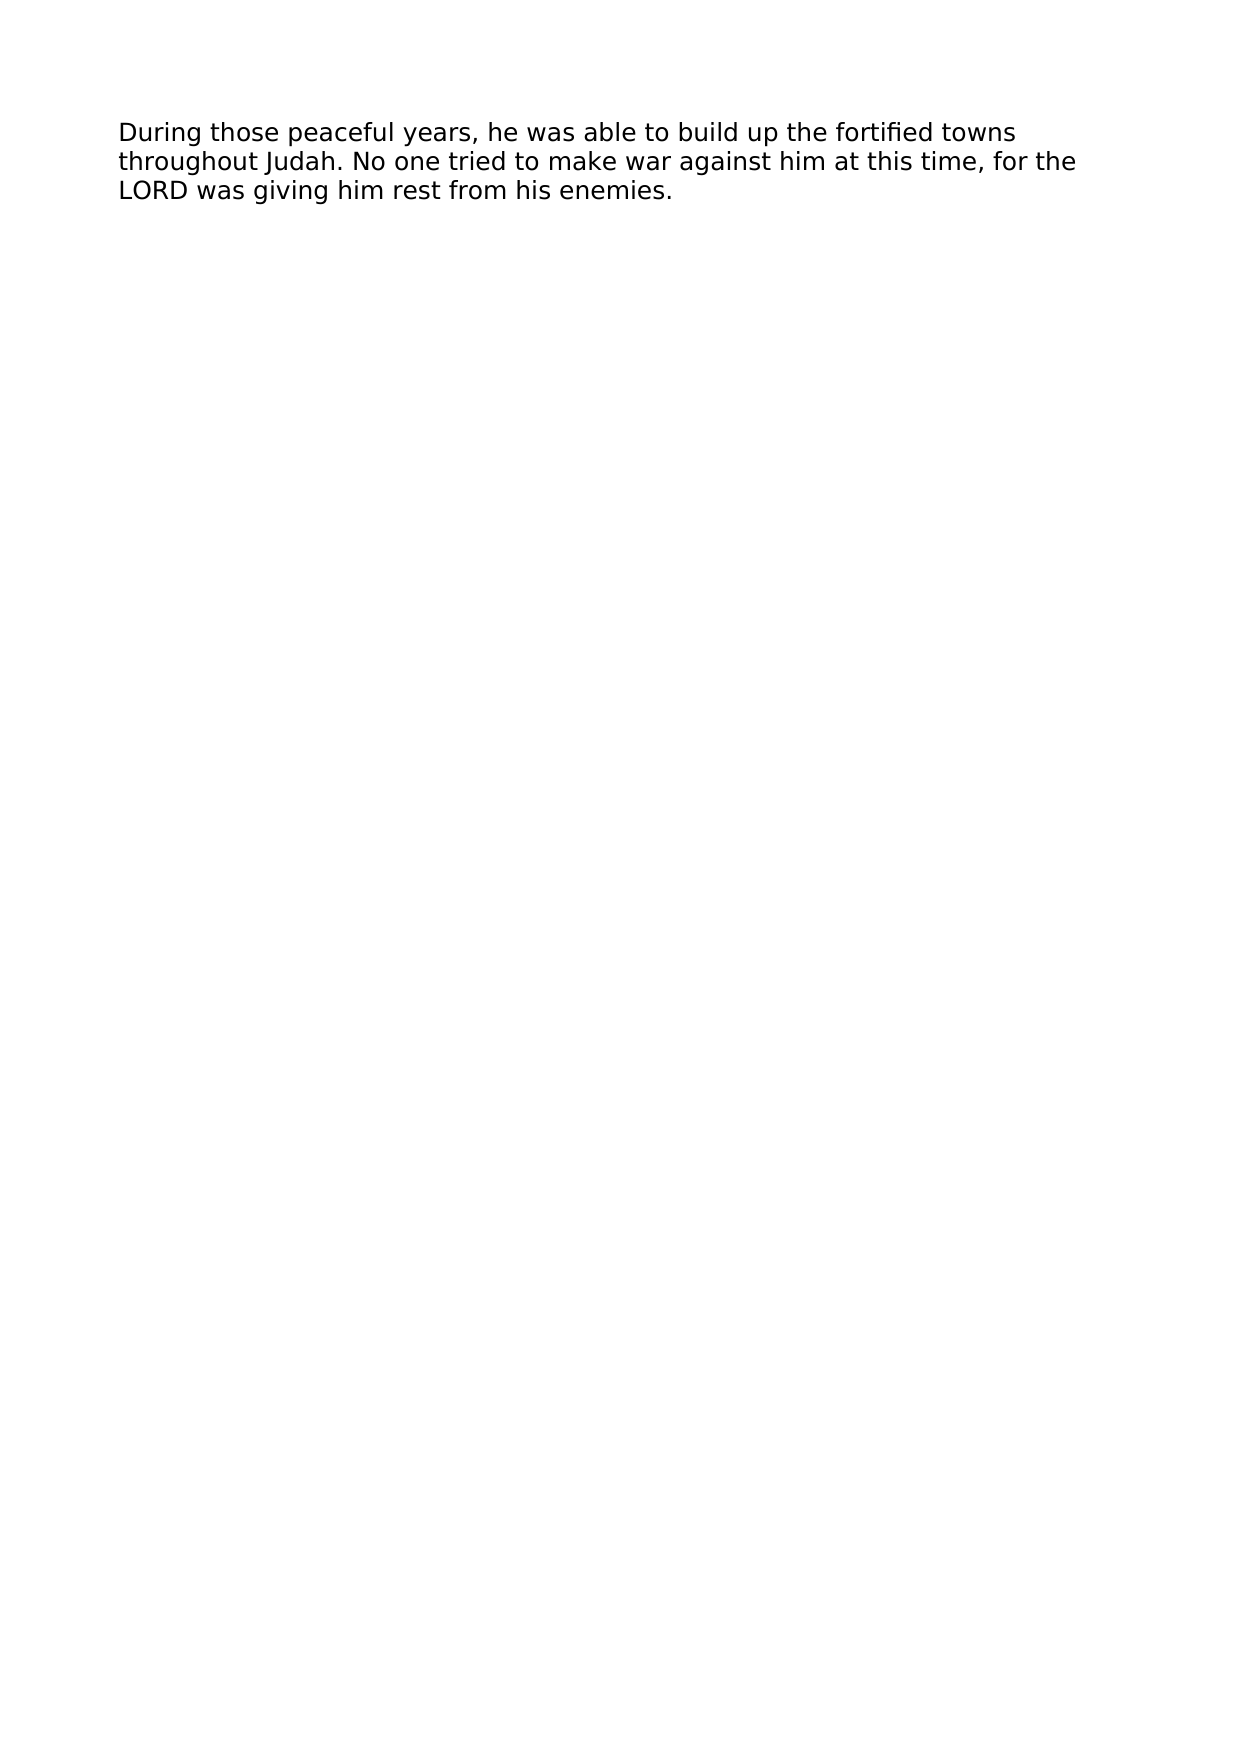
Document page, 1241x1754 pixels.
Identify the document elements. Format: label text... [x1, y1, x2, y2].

text During those peaceful years, he was able to build up the fortified towns throughout Judah. No one tried to make war against him at this time, for the LORD was giving him rest from his enemies. [118, 118, 1122, 206]
